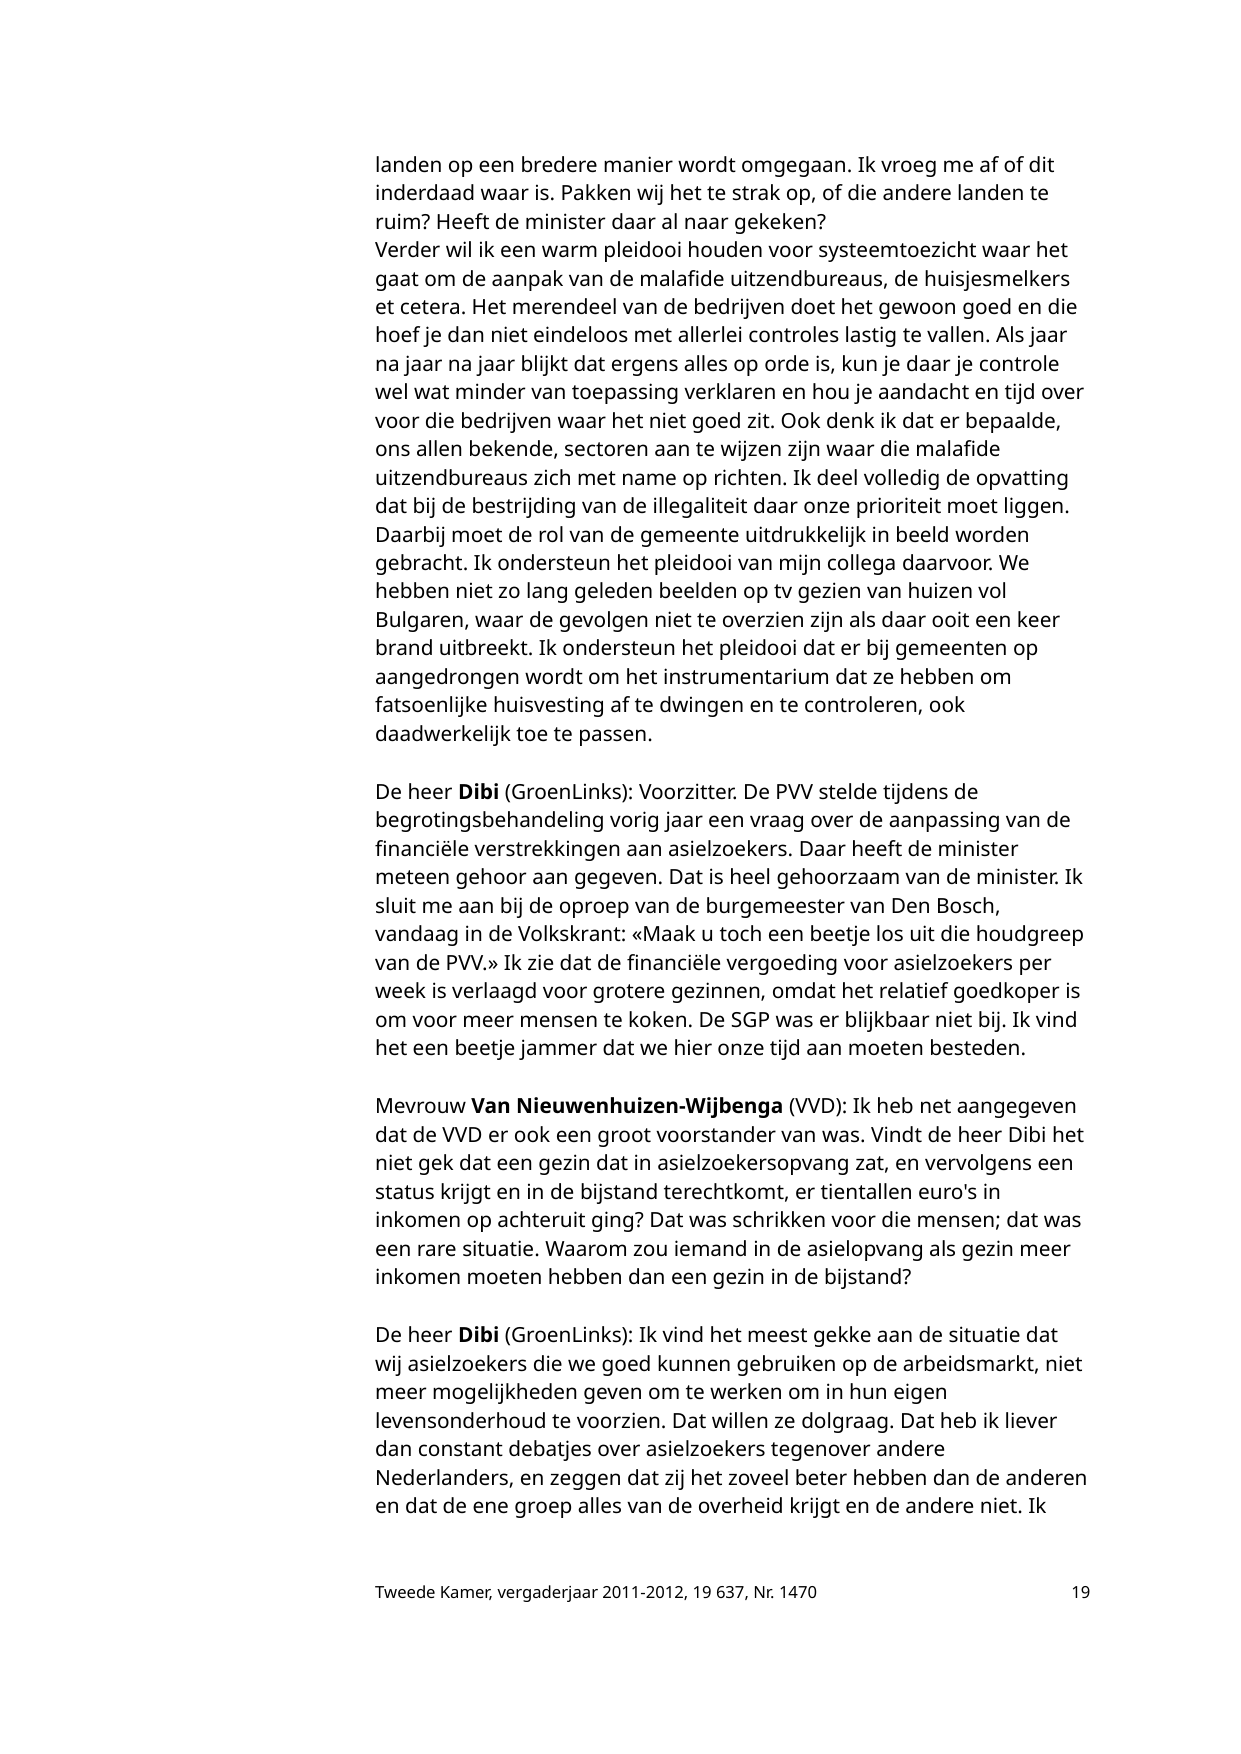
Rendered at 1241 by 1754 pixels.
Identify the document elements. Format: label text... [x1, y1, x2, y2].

text De heer Dibi (GroenLinks): Voorzitter. De PVV stelde tijdens de begrotingsbehandeling vorig jaar een vraag over de aanpassing van de financiële verstrekkingen aan asielzoekers. Daar heeft de minister meteen gehoor aan gegeven. Dat is heel gehoorzaam van de minister. Ik sluit me aan bij de oproep van de burgemeester van Den Bosch, vandaag in de Volkskrant: «Maak u toch een beetje los uit die houdgreep van de PVV.» Ik zie dat de financiële vergoeding voor asielzoekers per week is verlaagd voor grotere gezinnen, omdat het relatief goedkoper is om voor meer mensen te koken. De SGP was er blijkbaar niet bij. Ik vind het een beetje jammer dat we hier onze tijd aan moeten besteden. [375, 777, 1090, 1062]
text De heer Dibi (GroenLinks): Ik vind het meest gekke aan de situatie dat wij asielzoekers die we goed kunnen gebruiken op de arbeidsmarkt, niet meer mogelijkheden geven om te werken om in hun eigen levensonderhoud te voorzien. Dat willen ze dolgraag. Dat heb ik liever dan constant debatjes over asielzoekers tegenover andere Nederlanders, en zeggen dat zij het zoveel beter hebben dan de anderen en dat de ene groep alles van de overheid krijgt en de andere niet. Ik [375, 1321, 1090, 1520]
text Verder wil ik een warm pleidooi houden voor systeemtoezicht waar het gaat om de aanpak van de malafide uitzendbureaus, de huisjesmelkers et cetera. Het merendeel van de bedrijven doet het gewoon goed en die hoef je dan niet eindeloos met allerlei controles lastig te vallen. Als jaar na jaar na jaar blijkt dat ergens alles op orde is, kun je daar je controle wel wat minder van toepassing verklaren en hou je aandacht en tijd over voor die bedrijven waar het niet goed zit. Ook denk ik dat er bepaalde, ons allen bekende, sectoren aan te wijzen zijn waar die malafide uitzendbureaus zich met name op richten. Ik deel volledig de opvatting dat bij de bestrijding van de illegaliteit daar onze prioriteit moet liggen. Daarbij moet de rol van de gemeente uitdrukkelijk in beeld worden gebracht. Ik ondersteun het pleidooi van mijn collega daarvoor. We hebben niet zo lang geleden beelden op tv gezien van huizen vol Bulgaren, waar de gevolgen niet te overzien zijn als daar ooit een keer brand uitbreekt. Ik ondersteun het pleidooi dat er bij gemeenten op aangedrongen wordt om het instrumentarium dat ze hebben om fatsoenlijke huisvesting af te dwingen en te controleren, ook daadwerkelijk toe te passen. [375, 235, 1090, 747]
text landen op een bredere manier wordt omgegaan. Ik vroeg me af of dit inderdaad waar is. Pakken wij het te strak op, of die andere landen te ruim? Heeft de minister daar al naar gekeken? [375, 150, 1090, 235]
text Mevrouw Van Nieuwenhuizen-Wijbenga (VVD): Ik heb net aangegeven dat de VVD er ook een groot voorstander van was. Vindt de heer Dibi het niet gek dat een gezin dat in asielzoekersopvang zat, en vervolgens een status krijgt en in de bijstand terechtkomt, er tientallen euro's in inkomen op achteruit ging? Dat was schrikken voor die mensen; dat was een rare situatie. Waarom zou iemand in de asielopvang als gezin meer inkomen moeten hebben dan een gezin in de bijstand? [375, 1092, 1090, 1291]
